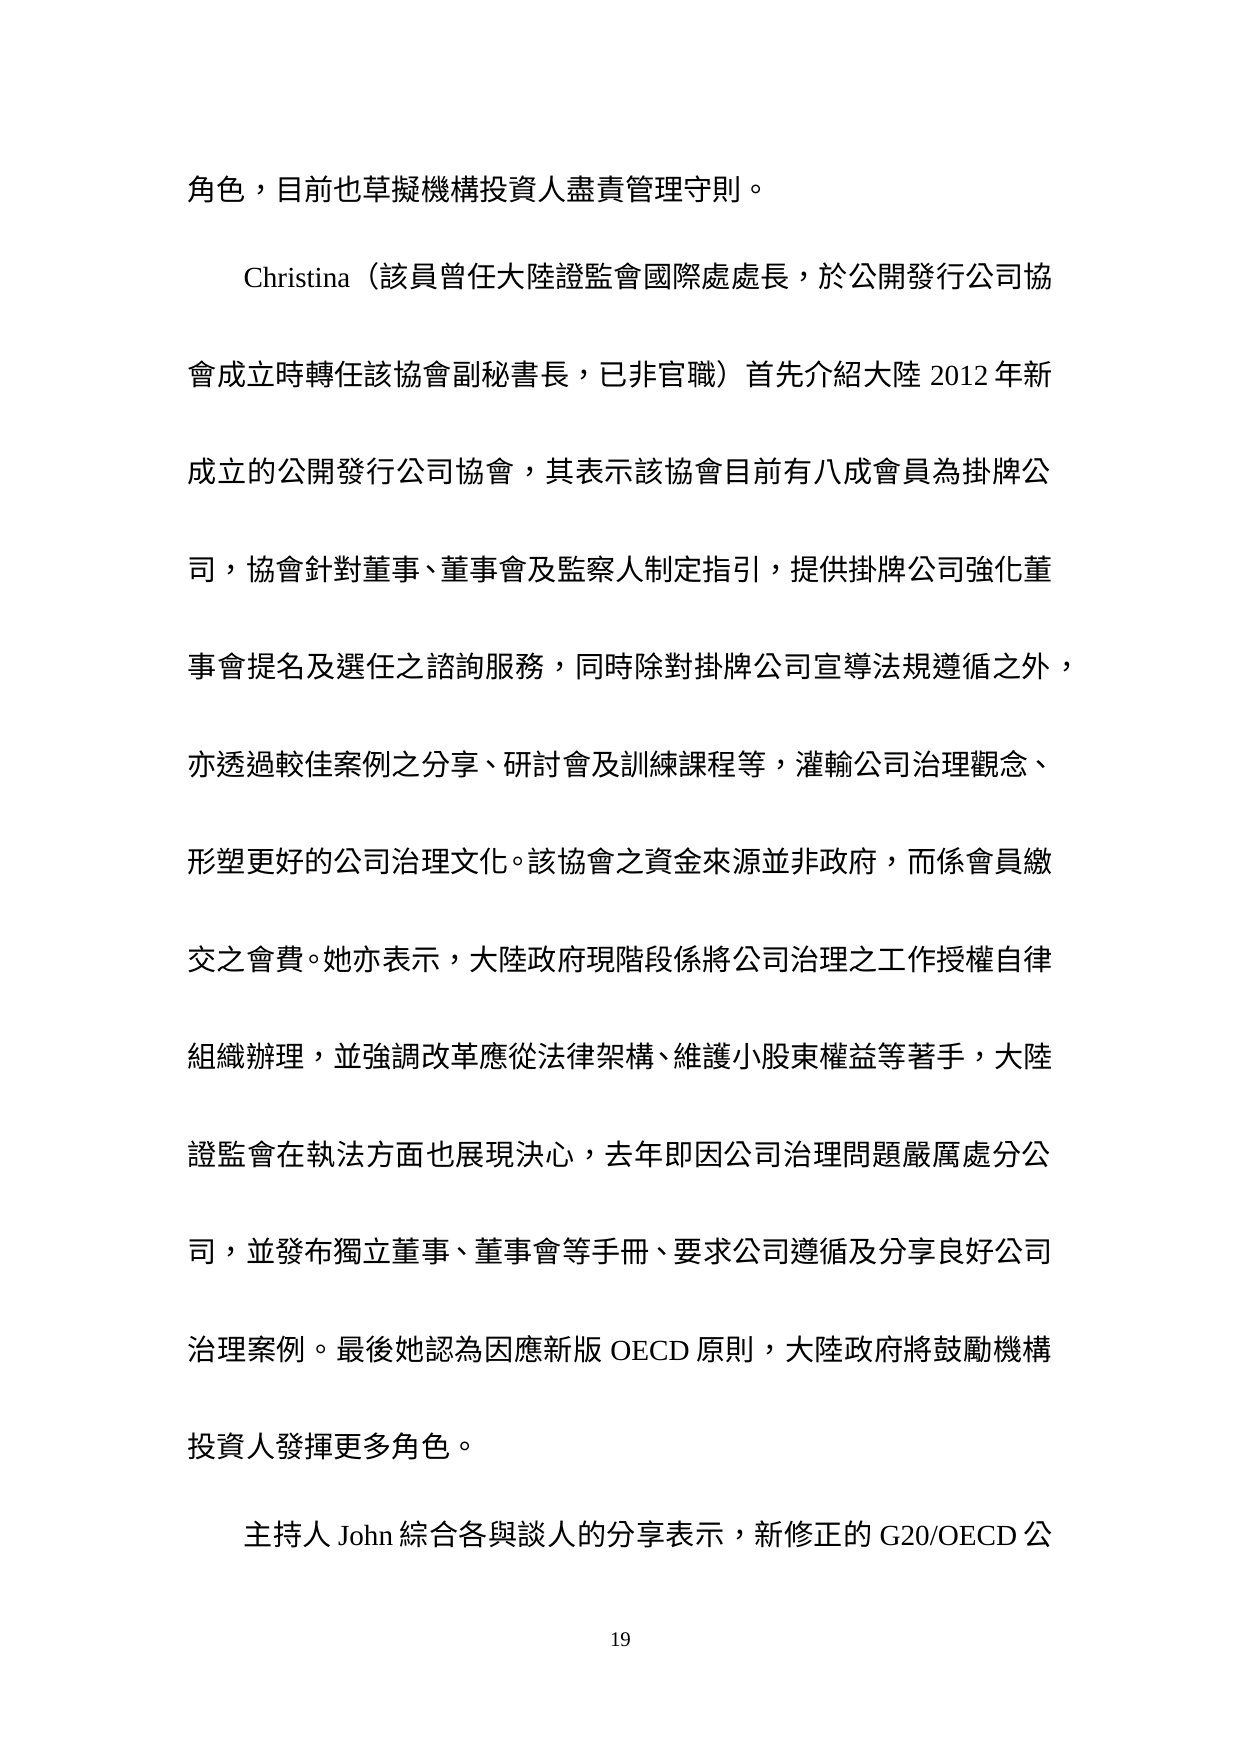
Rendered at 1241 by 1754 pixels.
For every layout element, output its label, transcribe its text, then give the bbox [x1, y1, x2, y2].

text Christina（該員曾任大陸證監會國際處處長，於公開發行公司協會成立時轉任該協會副秘書長，已非官職）首先介紹大陸2012年新成立的公開發行公司協會，其表示該協會目前有八成會員為掛牌公司，協會針對董事、董事會及監察人制定指引，提供掛牌公司強化董事會提名及選任之諮詢服務，同時除對掛牌公司宣導法規遵循之外，亦透過較佳案例之分享、研討會及訓練課程等，灌輸公司治理觀念、形塑更好的公司治理文化。該協會之資金來源並非政府，而係會員繳交之會費。她亦表示，大陸政府現階段係將公司治理之工作授權自律組織辦理，並強調改革應從法律架構、維護小股東權益等著手，大陸證監會在執法方面也展現決心，去年即因公司治理問題嚴厲處分公司，並發布獨立董事、董事會等手冊、要求公司遵循及分享良好公司治理案例。最後她認為因應新版OECD原則，大陸政府將鼓勵機構投資人發揮更多角色。 [187, 238, 1053, 1483]
text 角色，目前也草擬機構投資人盡責管理守則。 [187, 150, 1053, 225]
text 主持人John綜合各與談人的分享表示，新修正的G20/OECD公 [187, 1495, 1053, 1570]
